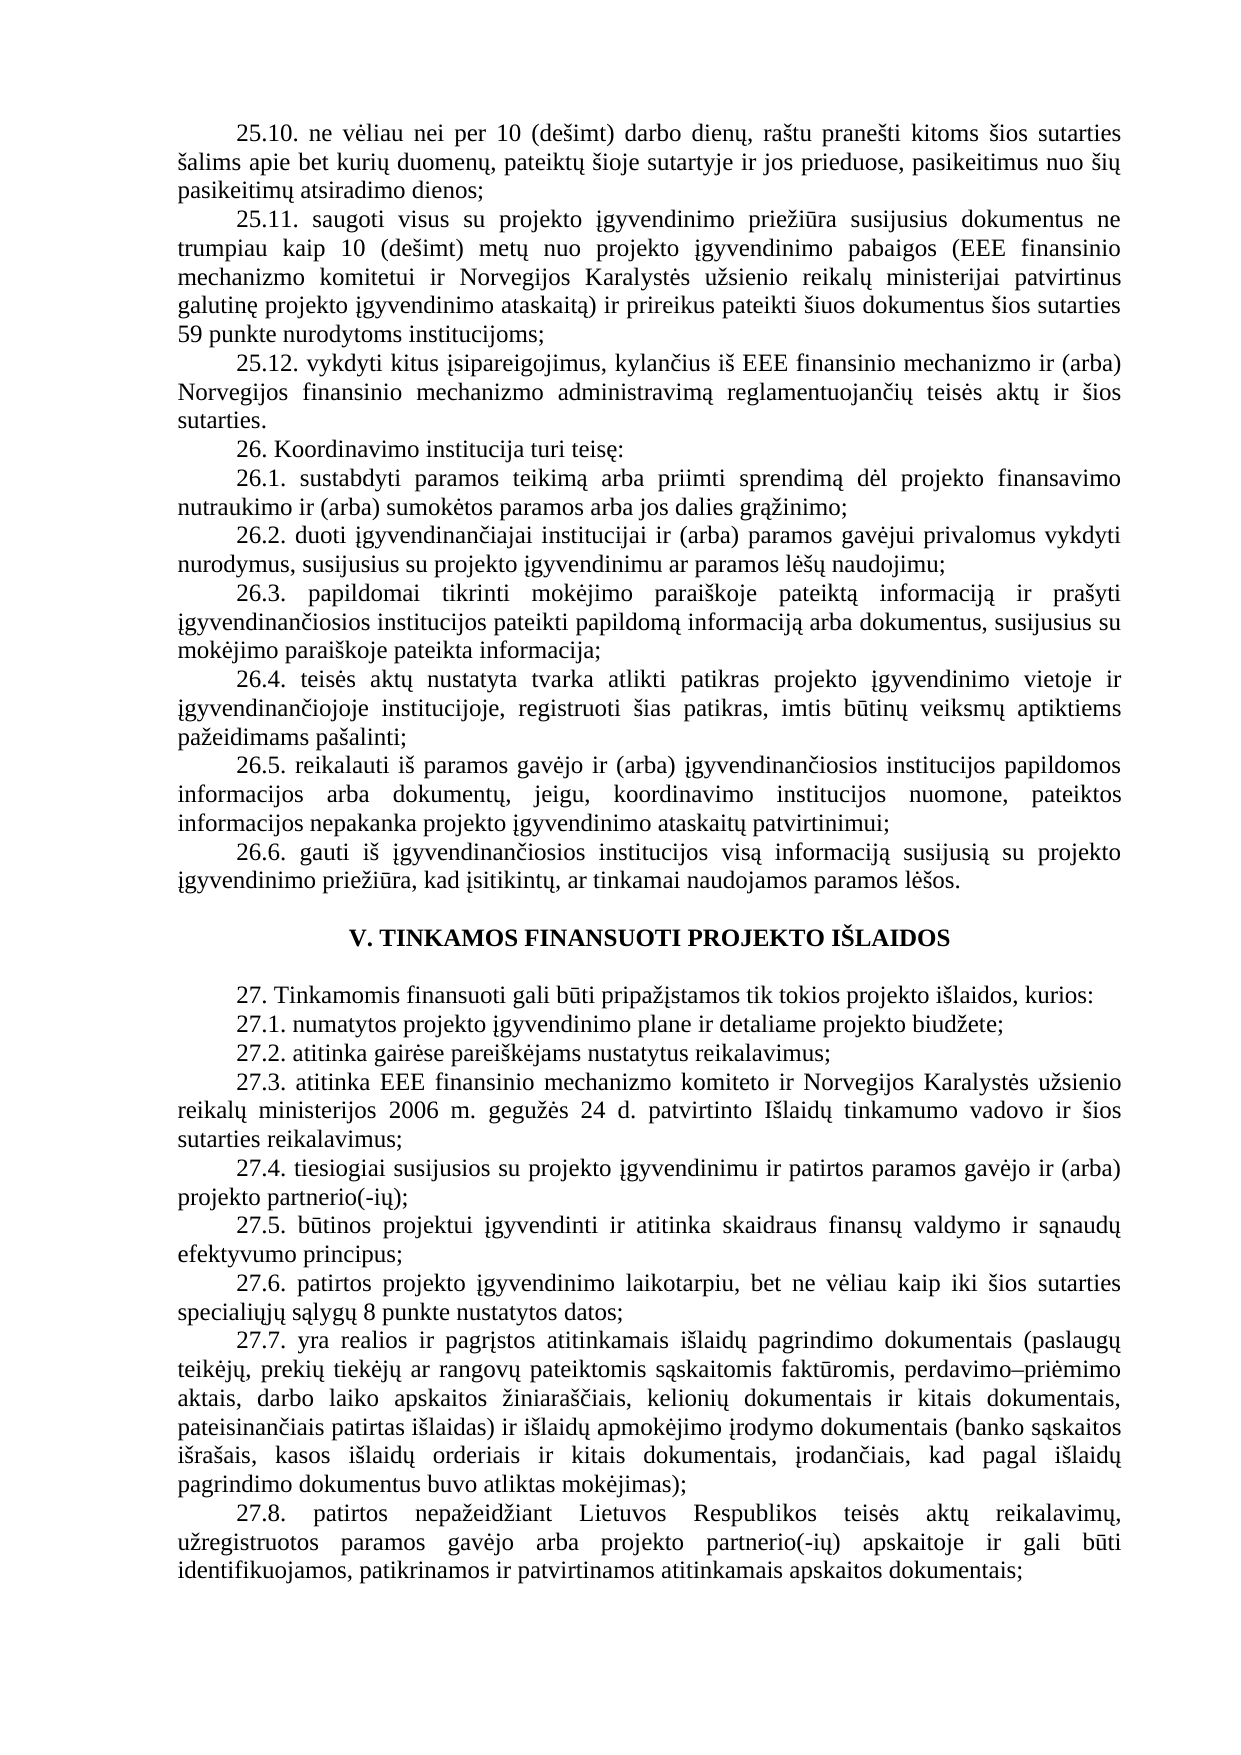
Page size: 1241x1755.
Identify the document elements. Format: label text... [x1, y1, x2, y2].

text 27.1. numatytos projekto įgyvendinimo plane ir detaliame projekto biudžete; [177, 1009, 1122, 1038]
text 27.4. tiesiogiai susijusios su projekto įgyvendinimu ir patirtos paramos gavėjo ir (arba) projekto partnerio(-ių); [177, 1153, 1122, 1211]
text 27.8. patirtos nepažeidžiant Lietuvos Respublikos teisės aktų reikalavimų, užregistruotos paramos gavėjo arba projekto partnerio(-ių) apskaitoje ir gali būti identifikuojamos, patikrinamos ir patvirtinamos atitinkamais apskaitos dokumentais; [177, 1498, 1122, 1584]
text 27.6. patirtos projekto įgyvendinimo laikotarpiu, bet ne vėliau kaip iki šios sutarties specialiųjų sąlygų 8 punkte nustatytos datos; [177, 1268, 1122, 1326]
text 26.1. sustabdyti paramos teikimą arba priimti sprendimą dėl projekto finansavimo nutraukimo ir (arba) sumokėtos paramos arba jos dalies grąžinimo; [177, 463, 1122, 521]
text 25.11. saugoti visus su projekto įgyvendinimo priežiūra susijusius dokumentus ne trumpiau kaip 10 (dešimt) metų nuo projekto įgyvendinimo pabaigos (EEE finansinio mechanizmo komitetui ir Norvegijos Karalystės užsienio reikalų ministerijai patvirtinus galutinę projekto įgyvendinimo ataskaitą) ir prireikus pateikti šiuos dokumentus šios sutarties 59 punkte nurodytoms institucijoms; [177, 204, 1122, 348]
text 26.6. gauti iš įgyvendinančiosios institucijos visą informaciją susijusią su projekto įgyvendinimo priežiūra, kad įsitikintų, ar tinkamai naudojamos paramos lėšos. [177, 837, 1122, 894]
text 27.2. atitinka gairėse pareiškėjams nustatytus reikalavimus; [177, 1038, 1122, 1067]
text V. TINKAMOS FINANSUOTI PROJEKTO IŠLAIDOS [177, 923, 1122, 952]
text 27.3. atitinka EEE finansinio mechanizmo komiteto ir Norvegijos Karalystės užsienio reikalų ministerijos 2006 m. gegužės 24 d. patvirtinto Išlaidų tinkamumo vadovo ir šios sutarties reikalavimus; [177, 1067, 1122, 1153]
text 26. Koordinavimo institucija turi teisę: [177, 434, 1122, 463]
text 25.10. ne vėliau nei per 10 (dešimt) darbo dienų, raštu pranešti kitoms šios sutarties šalims apie bet kurių duomenų, pateiktų šioje sutartyje ir jos prieduose, pasikeitimus nuo šių pasikeitimų atsiradimo dienos; [177, 118, 1122, 204]
text 26.5. reikalauti iš paramos gavėjo ir (arba) įgyvendinančiosios institucijos papildomos informacijos arba dokumentų, jeigu, koordinavimo institucijos nuomone, pateiktos informacijos nepakanka projekto įgyvendinimo ataskaitų patvirtinimui; [177, 751, 1122, 837]
text 26.4. teisės aktų nustatyta tvarka atlikti patikras projekto įgyvendinimo vietoje ir įgyvendinančiojoje institucijoje, registruoti šias patikras, imtis būtinų veiksmų aptiktiems pažeidimams pašalinti; [177, 664, 1122, 751]
text 27.5. būtinos projektui įgyvendinti ir atitinka skaidraus finansų valdymo ir sąnaudų efektyvumo principus; [177, 1211, 1122, 1268]
text 27. Tinkamomis finansuoti gali būti pripažįstamos tik tokios projekto išlaidos, kurios: [177, 981, 1122, 1009]
text 27.7. yra realios ir pagrįstos atitinkamais išlaidų pagrindimo dokumentais (paslaugų teikėjų, prekių tiekėjų ar rangovų pateiktomis sąskaitomis faktūromis, perdavimo–priėmimo aktais, darbo laiko apskaitos žiniaraščiais, kelionių dokumentais ir kitais dokumentais, pateisinančiais patirtas išlaidas) ir išlaidų apmokėjimo įrodymo dokumentais (banko sąskaitos išrašais, kasos išlaidų orderiais ir kitais dokumentais, įrodančiais, kad pagal išlaidų pagrindimo dokumentus buvo atliktas mokėjimas); [177, 1326, 1122, 1498]
text 25.12. vykdyti kitus įsipareigojimus, kylančius iš EEE finansinio mechanizmo ir (arba) Norvegijos finansinio mechanizmo administravimą reglamentuojančių teisės aktų ir šios sutarties. [177, 348, 1122, 434]
text 26.3. papildomai tikrinti mokėjimo paraiškoje pateiktą informaciją ir prašyti įgyvendinančiosios institucijos pateikti papildomą informaciją arba dokumentus, susijusius su mokėjimo paraiškoje pateikta informacija; [177, 578, 1122, 664]
text 26.2. duoti įgyvendinančiajai institucijai ir (arba) paramos gavėjui privalomus vykdyti nurodymus, susijusius su projekto įgyvendinimu ar paramos lėšų naudojimu; [177, 521, 1122, 578]
